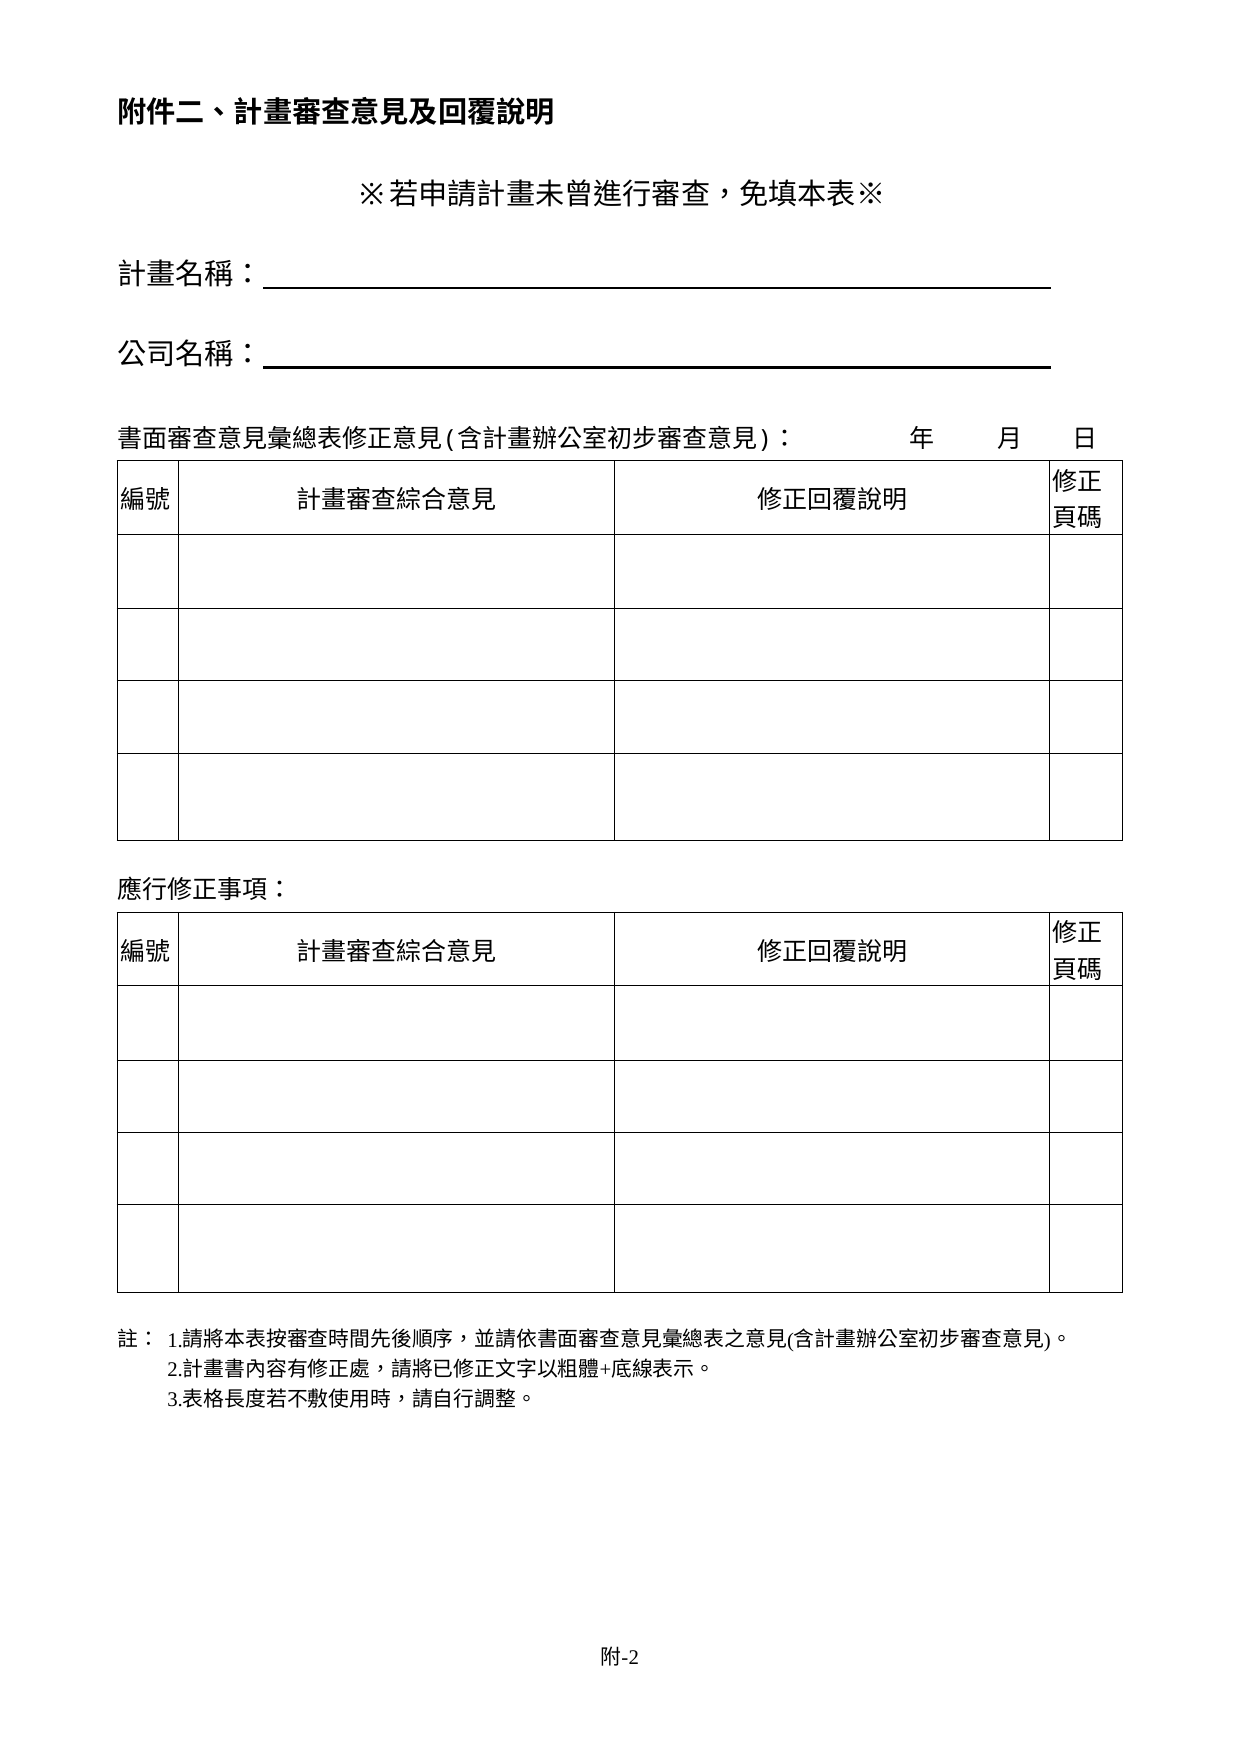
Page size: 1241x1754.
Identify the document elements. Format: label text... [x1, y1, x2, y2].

table_cell [1050, 754, 1122, 840]
table_cell [615, 754, 1049, 840]
table_cell [1050, 609, 1122, 680]
table_cell [179, 1133, 614, 1204]
table_cell [615, 681, 1049, 752]
table_cell [118, 1133, 178, 1204]
table_header 計畫審查綜合意見 [179, 913, 614, 985]
table_cell [615, 1133, 1049, 1204]
table_cell [118, 681, 178, 752]
table_cell [118, 609, 178, 680]
table_cell [615, 1061, 1049, 1132]
table_cell [179, 535, 614, 608]
table_cell [1050, 681, 1122, 752]
table_header 修正 頁碼 [1050, 913, 1122, 985]
table_header 修正回覆說明 [615, 461, 1049, 533]
table_cell [1050, 986, 1122, 1060]
table_cell [615, 535, 1049, 608]
text 公司名稱： [117, 330, 1122, 373]
table_cell [118, 986, 178, 1060]
table_cell [179, 1061, 614, 1132]
table_header 修正 頁碼 [1050, 461, 1122, 533]
table_cell [179, 1205, 614, 1292]
table_cell [118, 1205, 178, 1292]
text 應行修正事項： [117, 870, 1122, 906]
table_cell [615, 1205, 1049, 1292]
table_header 編號 [118, 461, 178, 533]
table_cell [179, 609, 614, 680]
table_cell [179, 986, 614, 1060]
text 3.表格長度若不敷使用時，請自行調整。 [117, 1382, 1122, 1412]
table_cell [179, 681, 614, 752]
table_cell [1050, 535, 1122, 608]
table_header 編號 [118, 913, 178, 985]
table_cell [1050, 1133, 1122, 1204]
table_cell [1050, 1205, 1122, 1292]
table_header 修正回覆說明 [615, 913, 1049, 985]
text 2.計畫書內容有修正處，請將已修正文字以粗體+底線表示。 [117, 1352, 1122, 1382]
table_cell [118, 754, 178, 840]
text 計畫名稱： [117, 251, 1122, 293]
table_cell [179, 754, 614, 840]
text 附件二、計畫審查意見及回覆說明 [117, 89, 1122, 131]
table_cell [615, 609, 1049, 680]
text ※若申請計畫未曾進行審查，免填本表※ [117, 171, 1122, 213]
table_cell [118, 1061, 178, 1132]
table_header 計畫審查綜合意見 [179, 461, 614, 533]
text 書面審查意見彙總表修正意見(含計畫辦公室初步審查意見)： 年 月 日 [117, 418, 1122, 454]
text 註： 1.請將本表按審查時間先後順序，並請依書面審查意見彙總表之意見(含計畫辦公室初步審查意見)。 [117, 1322, 1163, 1352]
table_cell [615, 986, 1049, 1060]
table_cell [1050, 1061, 1122, 1132]
table_cell [118, 535, 178, 608]
